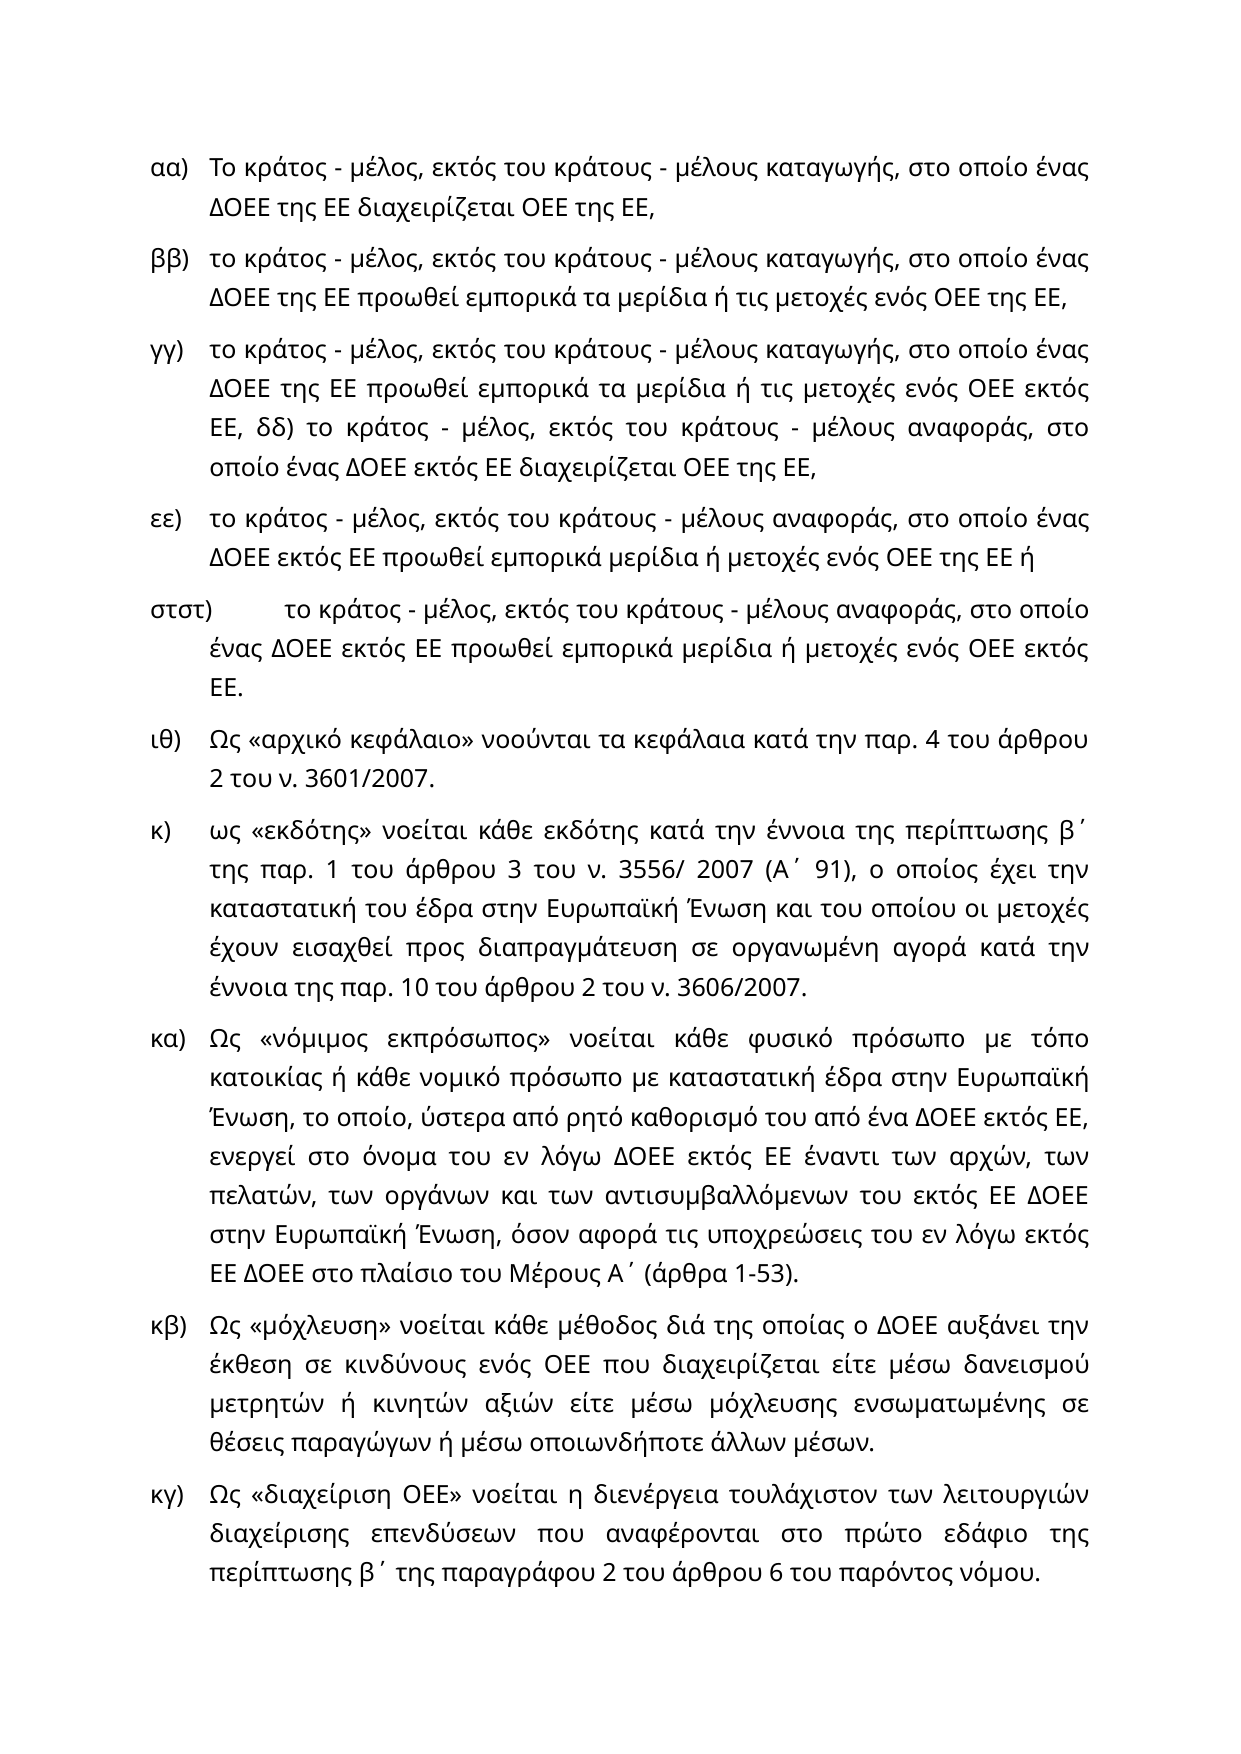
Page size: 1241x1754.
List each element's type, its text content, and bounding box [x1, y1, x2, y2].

list ιθ) Ως «αρχικό κεφάλαιο» νοούνται τα κεφάλαια κατά την παρ. 4 του άρθρου 2 του ν. 3601/2007. [150, 722, 1090, 795]
list κα) Ως «νόμιμος εκπρόσωπος» νοείται κάθε φυσικό πρόσωπο με τόπο κατοικίας ή κάθε νομικό πρόσωπο με καταστατική έδρα στην Ευρωπαϊκή Ένωση, το οποίο, ύστερα από ρητό καθορισμό του από ένα ΔΟΕΕ εκτός ΕΕ, ενεργεί στο όνομα του εν λόγω ΔΟΕΕ εκτός ΕΕ έναντι των αρχών, των πελατών, των οργάνων και των αντισυμβαλλόμενων του εκτός ΕΕ ΔΟΕΕ στην Ευρωπαϊκή Ένωση, όσον αφορά τις υποχρεώσεις του εν λόγω εκτός ΕΕ ΔΟΕΕ στο πλαίσιο του Μέρους Α΄ (άρθρα 1-53). [150, 1021, 1090, 1290]
list γγ) το κράτος - μέλος, εκτός του κράτους - μέλους καταγωγής, στο οποίο ένας ΔΟΕΕ της ΕΕ προωθεί εμπορικά τα μερίδια ή τις μετοχές ενός ΟΕΕ εκτός ΕΕ, δδ) το κράτος - μέλος, εκτός του κράτους - μέλους αναφοράς, στο οποίο ένας ΔΟΕΕ εκτός ΕΕ διαχειρίζεται ΟΕΕ της ΕΕ, [150, 332, 1090, 483]
list αα) Το κράτος - μέλος, εκτός του κράτους - μέλους καταγωγής, στο οποίο ένας ΔΟΕΕ της ΕΕ διαχειρίζεται ΟΕΕ της ΕΕ, [150, 150, 1090, 223]
list στστ) το κράτος - μέλος, εκτός του κράτους - μέλους αναφοράς, στο οποίο ένας ΔΟΕΕ εκτός ΕΕ προωθεί εμπορικά μερίδια ή μετοχές ενός ΟΕΕ εκτός ΕΕ. [150, 592, 1090, 704]
list κβ) Ως «μόχλευση» νοείται κάθε μέθοδος διά της οποίας ο ΔΟΕΕ αυξάνει την έκθεση σε κινδύνους ενός ΟΕΕ που διαχειρίζεται είτε μέσω δανεισμού μετρητών ή κινητών αξιών είτε μέσω μόχλευσης ενσωματωμένης σε θέσεις παραγώγων ή μέσω οποιωνδήποτε άλλων μέσων. [150, 1307, 1090, 1459]
list κ) ως «εκδότης» νοείται κάθε εκδότης κατά την έννοια της περίπτωσης β΄ της παρ. 1 του άρθρου 3 του ν. 3556/ 2007 (Α΄ 91), ο οποίος έχει την καταστατική του έδρα στην Ευρωπαϊκή Ένωση και του οποίου οι μετοχές έχουν εισαχθεί προς διαπραγμάτευση σε οργανωμένη αγορά κατά την έννοια της παρ. 10 του άρθρου 2 του ν. 3606/2007. [150, 812, 1090, 1003]
list εε) το κράτος - μέλος, εκτός του κράτους - μέλους αναφοράς, στο οποίο ένας ΔΟΕΕ εκτός ΕΕ προωθεί εμπορικά μερίδια ή μετοχές ενός ΟΕΕ της ΕΕ ή [150, 501, 1090, 574]
list ββ) το κράτος - μέλος, εκτός του κράτους - μέλους καταγωγής, στο οποίο ένας ΔΟΕΕ της ΕΕ προωθεί εμπορικά τα μερίδια ή τις μετοχές ενός ΟΕΕ της ΕΕ, [150, 241, 1090, 314]
list κγ) Ως «διαχείριση ΟΕΕ» νοείται η διενέργεια τουλάχιστον των λειτουργιών διαχείρισης επενδύσεων που αναφέρονται στο πρώτο εδάφιο της περίπτωσης β΄ της παραγράφου 2 του άρθρου 6 του παρόντος νόμου. [150, 1477, 1090, 1589]
